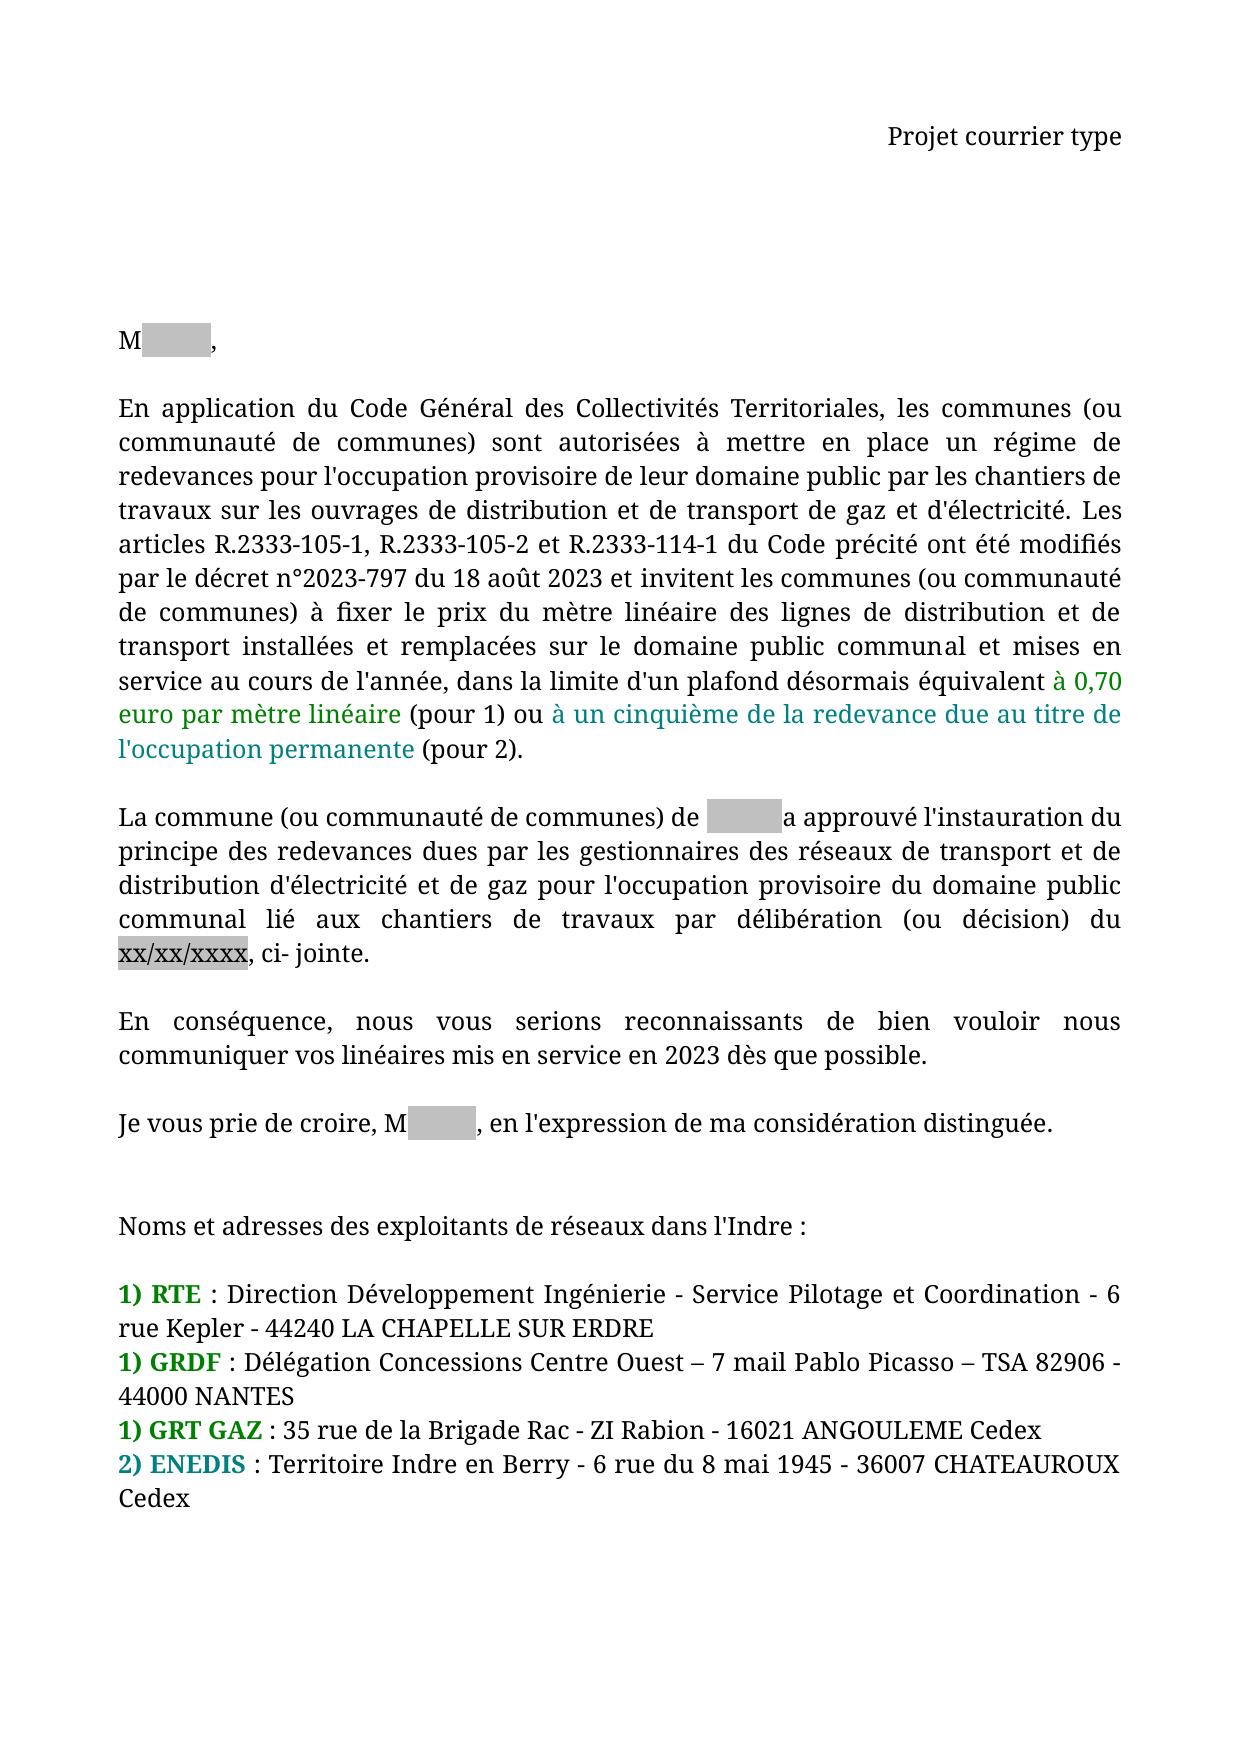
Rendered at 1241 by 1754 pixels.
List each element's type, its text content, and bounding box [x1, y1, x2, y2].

text 1) GRT GAZ : 35 rue de la Brigade Rac - ZI Rabion - 16021 ANGOULEME Cedex [118, 1412, 1122, 1447]
text 1) RTE : Direction Développement Ingénierie - Service Pilotage et Coordination - 6 rue Kepler - 44240 LA CHAPELLE SUR ERDRE [118, 1276, 1122, 1344]
text La commune (ou communauté de communes) de a approuvé l'instauration du principe des redevances dues par les gestionnaires des réseaux de transport et de distribution d'électricité et de gaz pour l'occupation provisoire du domaine public communal lié aux chantiers de travaux par délibération (ou décision) du xx/xx/xxxx, ci- jointe. [118, 799, 1122, 970]
text Projet courrier type [118, 118, 1122, 152]
text Noms et adresses des exploitants de réseaux dans l'Indre : [118, 1208, 1122, 1242]
text 2) ENEDIS : Territoire Indre en Berry - 6 rue du 8 mai 1945 - 36007 CHATEAUROUX Cedex [118, 1447, 1122, 1515]
text En application du Code Général des Collectivités Territoriales, les communes (ou communauté de communes) sont autorisées à mettre en place un régime de redevances pour l'occupation provisoire de leur domaine public par les chantiers de travaux sur les ouvrages de distribution et de transport de gaz et d'électricité. Les articles R.2333-105-1, R.2333-105-2 et R.2333-114-1 du Code précité ont été modifiés par le décret n°2023-797 du 18 août 2023 et invitent les communes (ou communauté de communes) à fixer le prix du mètre linéaire des lignes de distribution et de transport installées et remplacées sur le domaine public communal et mises en service au cours de l'année, dans la limite d'un plafond désormais équivalent à 0,70 euro par mètre linéaire (pour 1) ou à un cinquième de la redevance due au titre de l'occupation permanente (pour 2). [118, 391, 1122, 765]
text 1) GRDF : Délégation Concessions Centre Ouest – 7 mail Pablo Picasso – TSA 82906 - 44000 NANTES [118, 1344, 1122, 1412]
text M , [118, 322, 1122, 357]
text Je vous prie de croire, M , en l'expression de ma considération distinguée. [118, 1106, 1122, 1140]
text En conséquence, nous vous serions reconnaissants de bien vouloir nous communiquer vos linéaires mis en service en 2023 dès que possible. [118, 1004, 1122, 1072]
